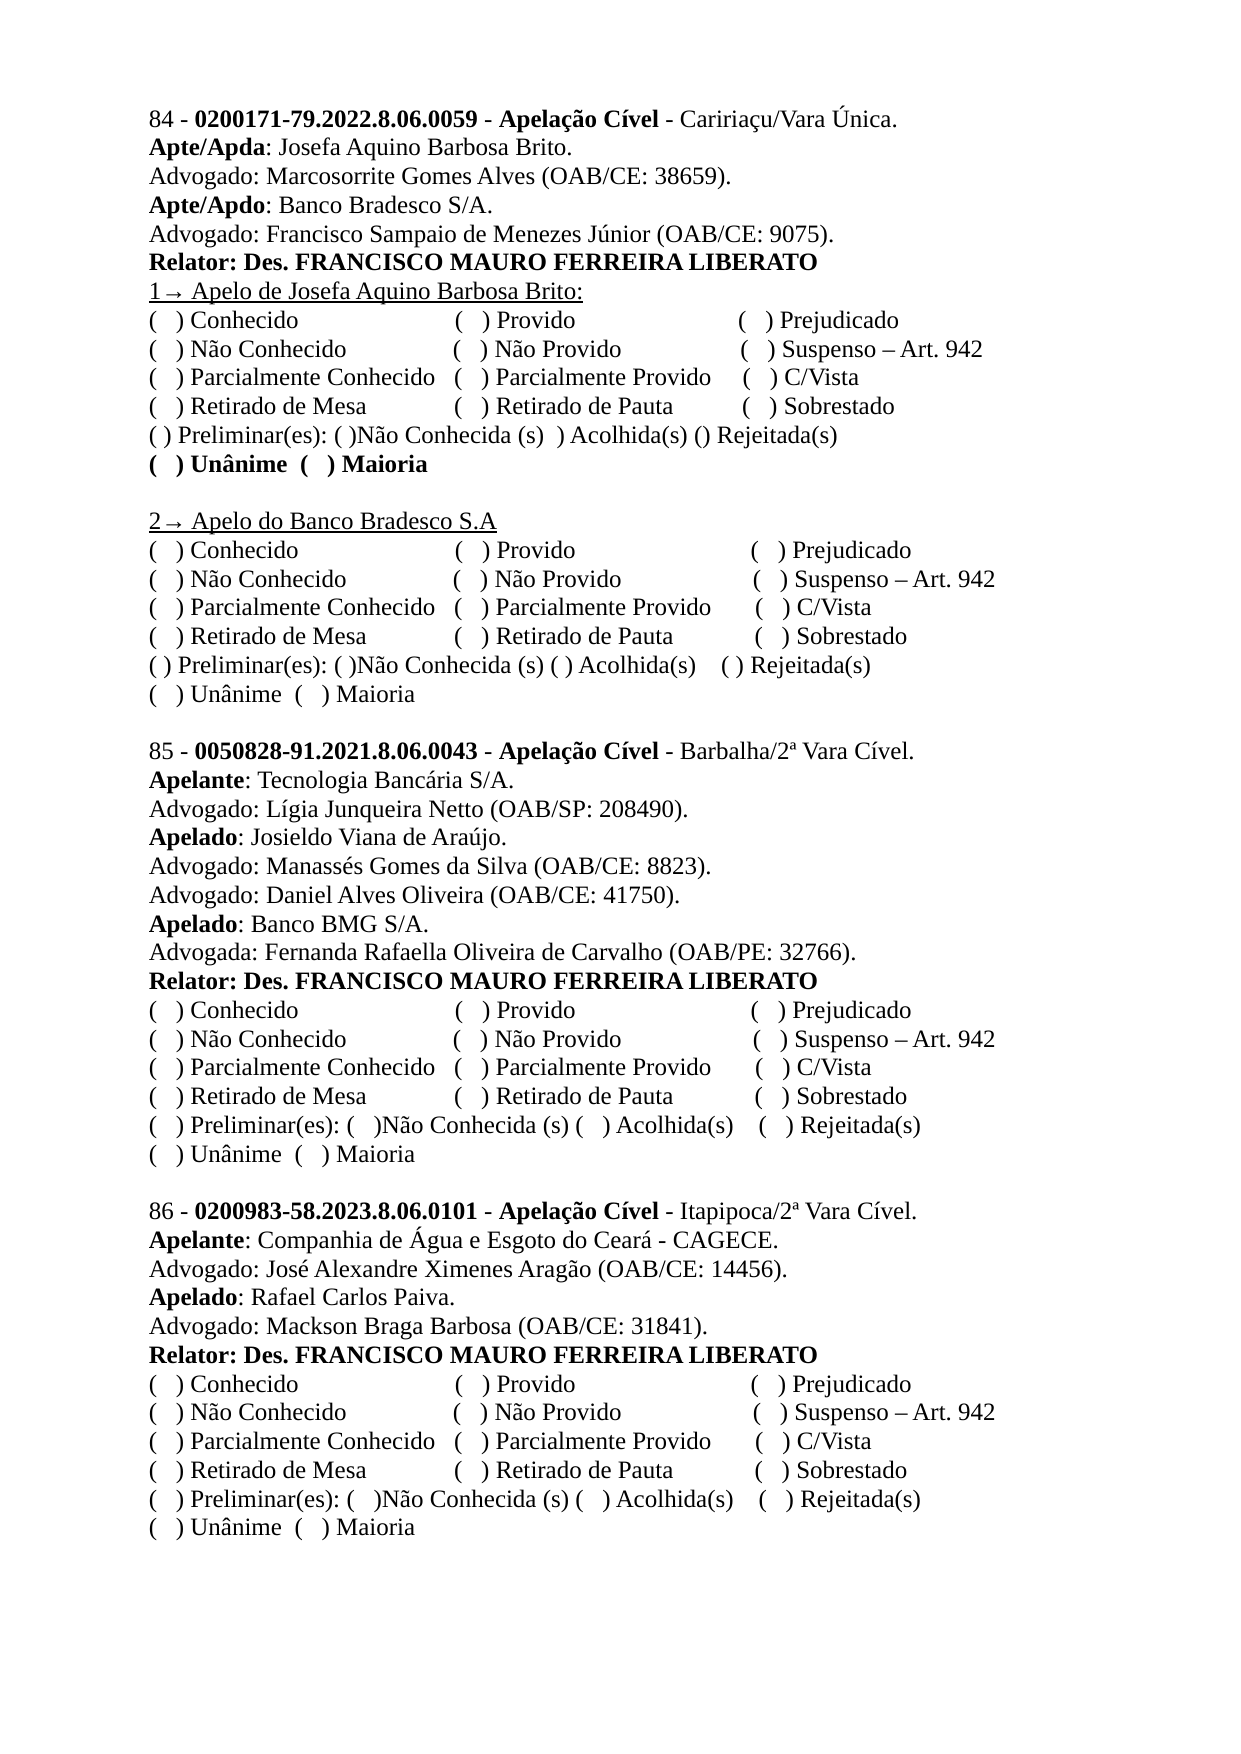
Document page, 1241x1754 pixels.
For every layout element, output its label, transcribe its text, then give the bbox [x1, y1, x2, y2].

text ( ) Não Conhecido ( ) Não Provido ( ) Suspenso – Art. 942 [148, 1024, 1158, 1052]
text ( ) Não Conhecido ( ) Não Provido ( ) Suspenso – Art. 942 [148, 1397, 1158, 1426]
text Apte/Apda: Josefa Aquino Barbosa Brito. [148, 132, 1141, 161]
text Apte/Apdo: Banco Bradesco S/A. [148, 190, 1141, 219]
text 86 - 0200983-58.2023.8.06.0101 - Apelação Cível - Itapipoca/2ª Vara Cível. [148, 1196, 1141, 1225]
text ( ) Unânime ( ) Maioria [148, 449, 1158, 477]
text Advogado: Lígia Junqueira Netto (OAB/SP: 208490). [148, 794, 1141, 822]
text Apelante: Tecnologia Bancária S/A. [148, 765, 1141, 794]
text ( ) Conhecido ( ) Provido ( ) Prejudicado [148, 305, 1141, 334]
text ( ) Unânime ( ) Maioria [148, 679, 1158, 707]
text ( ) Não Conhecido ( ) Não Provido ( ) Suspenso – Art. 942 [148, 334, 1158, 362]
text ( ) Parcialmente Conhecido ( ) Parcialmente Provido ( ) C/Vista [148, 592, 1158, 621]
text 85 - 0050828-91.2021.8.06.0043 - Apelação Cível - Barbalha/2ª Vara Cível. [148, 736, 1141, 765]
text Advogado: José Alexandre Ximenes Aragão (OAB/CE: 14456). [148, 1254, 1141, 1282]
text ( ) Preliminar(es): ( )Não Conhecida (s) ( ) Acolhida(s) ( ) Rejeitada(s) [148, 650, 1158, 679]
text ( ) Conhecido ( ) Provido ( ) Prejudicado [148, 1369, 1141, 1397]
text ( ) Retirado de Mesa ( ) Retirado de Pauta ( ) Sobrestado [148, 621, 1158, 650]
text Apelado: Josieldo Viana de Araújo. [148, 822, 1141, 851]
text Advogado: Manassés Gomes da Silva (OAB/CE: 8823). [148, 851, 1141, 880]
text Relator: Des. FRANCISCO MAURO FERREIRA LIBERATO [148, 966, 1141, 995]
text ( ) Retirado de Mesa ( ) Retirado de Pauta ( ) Sobrestado [148, 391, 1158, 420]
text 2→ Apelo do Banco Bradesco S.A [148, 506, 1141, 535]
text ( ) Retirado de Mesa ( ) Retirado de Pauta ( ) Sobrestado [148, 1455, 1158, 1484]
text Advogado: Marcosorrite Gomes Alves (OAB/CE: 38659). [148, 161, 1141, 190]
text Apelado: Rafael Carlos Paiva. [148, 1282, 1141, 1311]
text ( ) Retirado de Mesa ( ) Retirado de Pauta ( ) Sobrestado [148, 1081, 1158, 1110]
text ( ) Parcialmente Conhecido ( ) Parcialmente Provido ( ) C/Vista [148, 1426, 1158, 1455]
text Apelante: Companhia de Água e Esgoto do Ceará - CAGECE. [148, 1225, 1141, 1254]
text ( ) Parcialmente Conhecido ( ) Parcialmente Provido ( ) C/Vista [148, 362, 1158, 391]
text Advogado: Daniel Alves Oliveira (OAB/CE: 41750). [148, 880, 1141, 909]
text ( ) Conhecido ( ) Provido ( ) Prejudicado [148, 995, 1141, 1024]
text Relator: Des. FRANCISCO MAURO FERREIRA LIBERATO [148, 247, 1141, 276]
text ( ) Preliminar(es): ( )Não Conhecida (s) ( ) Acolhida(s) ( ) Rejeitada(s) [148, 1484, 1158, 1512]
text ( ) Conhecido ( ) Provido ( ) Prejudicado [148, 535, 1141, 564]
text Relator: Des. FRANCISCO MAURO FERREIRA LIBERATO [148, 1340, 1141, 1369]
text ( ) Unânime ( ) Maioria [148, 1139, 1158, 1167]
text 1→ Apelo de Josefa Aquino Barbosa Brito: [148, 276, 1141, 305]
text ( ) Parcialmente Conhecido ( ) Parcialmente Provido ( ) C/Vista [148, 1052, 1158, 1081]
text ( ) Unânime ( ) Maioria [148, 1512, 1158, 1541]
text ( ) Não Conhecido ( ) Não Provido ( ) Suspenso – Art. 942 [148, 564, 1158, 592]
text Advogado: Mackson Braga Barbosa (OAB/CE: 31841). [148, 1311, 1141, 1340]
text Advogada: Fernanda Rafaella Oliveira de Carvalho (OAB/PE: 32766). [148, 937, 1141, 966]
text ( ) Preliminar(es): ( )Não Conhecida (s) ) Acolhida(s) () Rejeitada(s) [148, 420, 1158, 449]
text Advogado: Francisco Sampaio de Menezes Júnior (OAB/CE: 9075). [148, 219, 1141, 247]
text Apelado: Banco BMG S/A. [148, 909, 1141, 937]
text 84 - 0200171-79.2022.8.06.0059 - Apelação Cível - Caririaçu/Vara Única. [148, 104, 1141, 132]
text ( ) Preliminar(es): ( )Não Conhecida (s) ( ) Acolhida(s) ( ) Rejeitada(s) [148, 1110, 1158, 1139]
